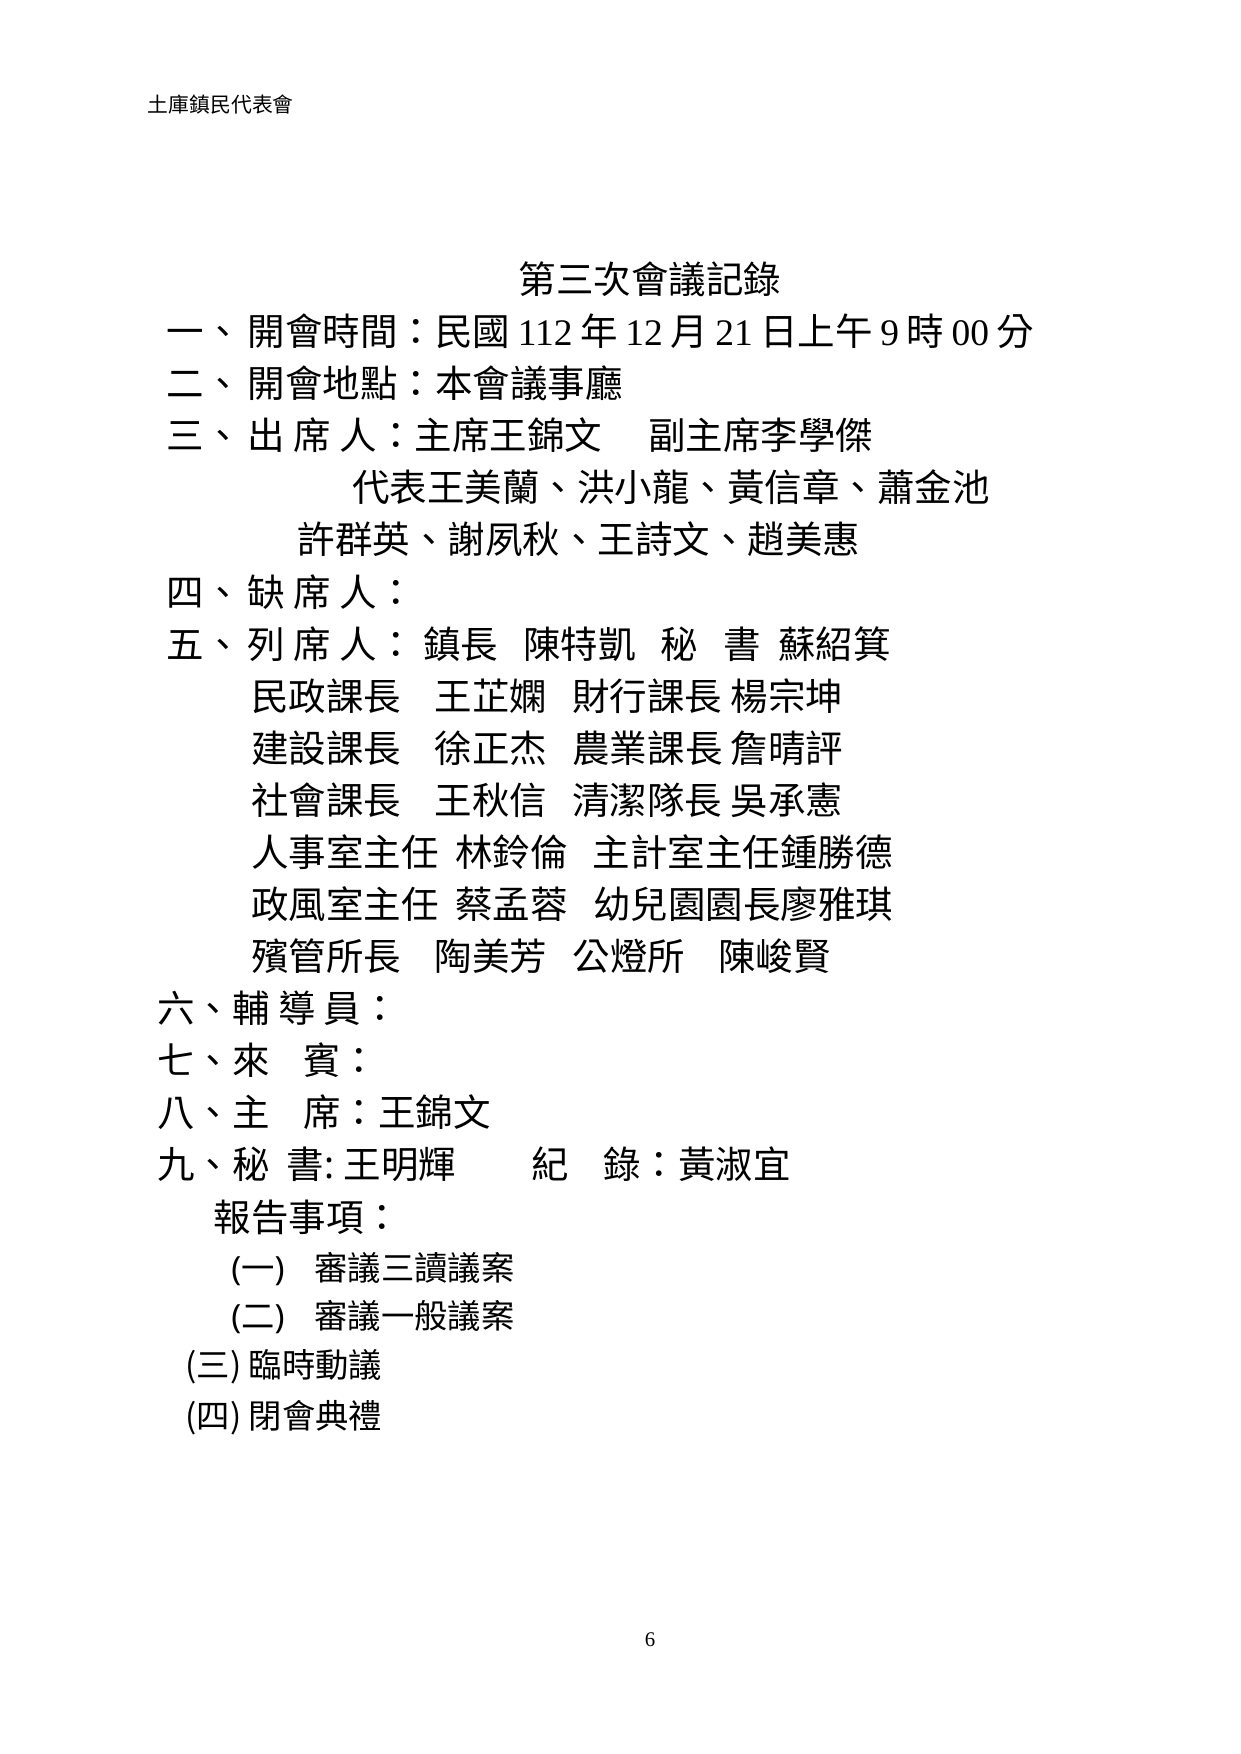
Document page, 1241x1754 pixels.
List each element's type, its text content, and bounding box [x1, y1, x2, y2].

list 審議一般議案 [231, 1290, 1152, 1338]
text 政風室主任 蔡孟蓉 幼兒園園長廖雅琪 [148, 877, 1152, 929]
text 七、來 賓： [148, 1033, 1152, 1085]
list 開會地點：本會議事廳 [166, 356, 1152, 408]
text 第三次會議記錄 [148, 250, 1152, 304]
text 六、輔 導 員： [148, 981, 1152, 1033]
text 社會課長 王秋信 清潔隊長 吳承憲 [148, 773, 1152, 825]
text 人事室主任 林鈴倫 主計室主任鍾勝德 [148, 825, 1152, 877]
text 報告事項： [148, 1189, 1152, 1241]
text 民政課長 王芷嫻 財行課長 楊宗坤 [148, 668, 1152, 721]
text 殯管所長 陶美芳 公燈所 陳峻賢 [148, 929, 1152, 981]
list 缺 席 人： [166, 564, 1152, 616]
text (四) 閉會典禮 [148, 1387, 1152, 1439]
text 建設課長 徐正杰 農業課長 詹晴評 [148, 721, 1152, 773]
text 八、主 席：王錦文 [148, 1085, 1152, 1137]
text (三) 臨時動議 [148, 1338, 1152, 1387]
list 開會時間：民國112年12月21日上午9時00分 [166, 304, 1152, 356]
text 九、秘 書: 王明輝 紀 錄：黃淑宜 [148, 1137, 1152, 1189]
list 出 席 人：主席王錦文 副主席李學傑 [166, 408, 1152, 460]
list 審議三讀議案 [231, 1241, 1152, 1290]
text 代表王美蘭、洪小龍、黃信章、蕭金池 [148, 460, 1152, 512]
text 許群英、謝夙秋、王詩文、趙美惠 [148, 512, 1152, 564]
list 列 席 人： 鎮長 陳特凱 秘 書 蘇紹箕 [166, 616, 1152, 668]
